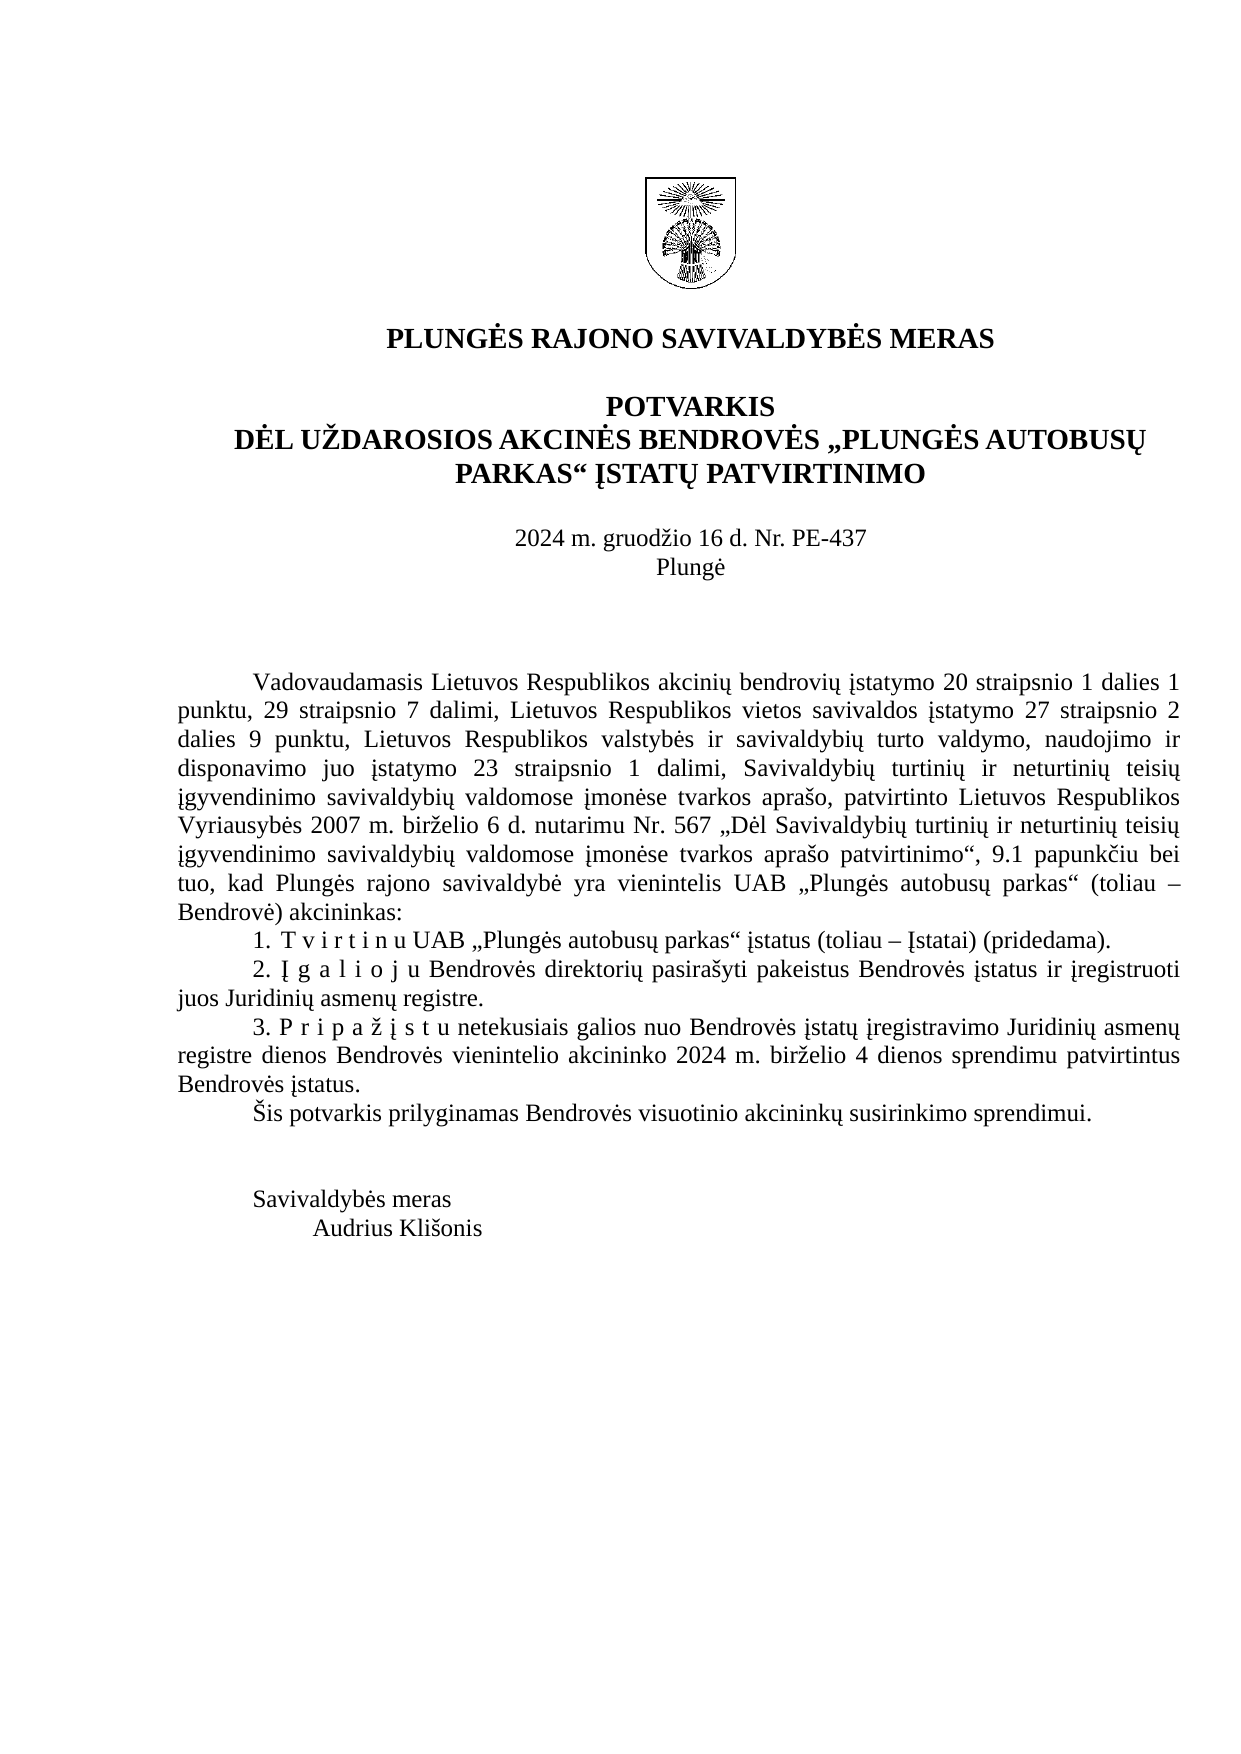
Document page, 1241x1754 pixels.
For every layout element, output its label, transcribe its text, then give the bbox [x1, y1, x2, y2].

text 3. P r i p a ž į s t u netekusiais galios nuo Bendrovės įstatų įregistravimo Juridinių asmenų registre dienos Bendrovės vienintelio akcininko 2024 m. birželio 4 dienos sprendimu patvirtintus Bendrovės įstatus. [177, 1012, 1181, 1098]
text Šis potvarkis prilyginamas Bendrovės visuotinio akcininkų susirinkimo sprendimui. [177, 1098, 1181, 1127]
table_header PLUNGĖS RAJONO SAVIVALDYBĖS MERAS [177, 177, 1204, 355]
table_cell [177, 580, 1204, 638]
table_cell POTVARKIS DĖL UŽDAROSIOS AKCINĖS BENDROVĖS „PLUNGĖS AUTOBUSŲ PARKAS“ ĮSTATŲ PATVIRTINIMO 2024 m. gruodžio 16 d. Nr. PE-437 Plungė [177, 355, 1204, 580]
text 1. T v i r t i n u UAB „Plungės autobusų parkas“ įstatus (toliau – Įstatai) (pridedama). [177, 925, 1181, 954]
text 2. Į g a l i o j u Bendrovės direktorių pasirašyti pakeistus Bendrovės įstatus ir įregistruoti juos Juridinių asmenų registre. [177, 954, 1181, 1012]
text Vadovaudamasis Lietuvos Respublikos akcinių bendrovių įstatymo 20 straipsnio 1 dalies 1 punktu, 29 straipsnio 7 dalimi, Lietuvos Respublikos vietos savivaldos įstatymo 27 straipsnio 2 dalies 9 punktu, Lietuvos Respublikos valstybės ir savivaldybių turto valdymo, naudojimo ir disponavimo juo įstatymo 23 straipsnio 1 dalimi, Savivaldybių turtinių ir neturtinių teisių įgyvendinimo savivaldybių valdomose įmonėse tvarkos aprašo, patvirtinto Lietuvos Respublikos Vyriausybės 2007 m. birželio 6 d. nutarimu Nr. 567 „Dėl Savivaldybių turtinių ir neturtinių teisių įgyvendinimo savivaldybių valdomose įmonėse tvarkos aprašo patvirtinimo“, 9.1 papunkčiu bei tuo, kad Plungės rajono savivaldybė yra vienintelis UAB „Plungės autobusų parkas“ (toliau – Bendrovė) akcininkas: [177, 667, 1181, 925]
text Savivaldybės meras Audrius Klišonis [177, 1184, 1181, 1242]
